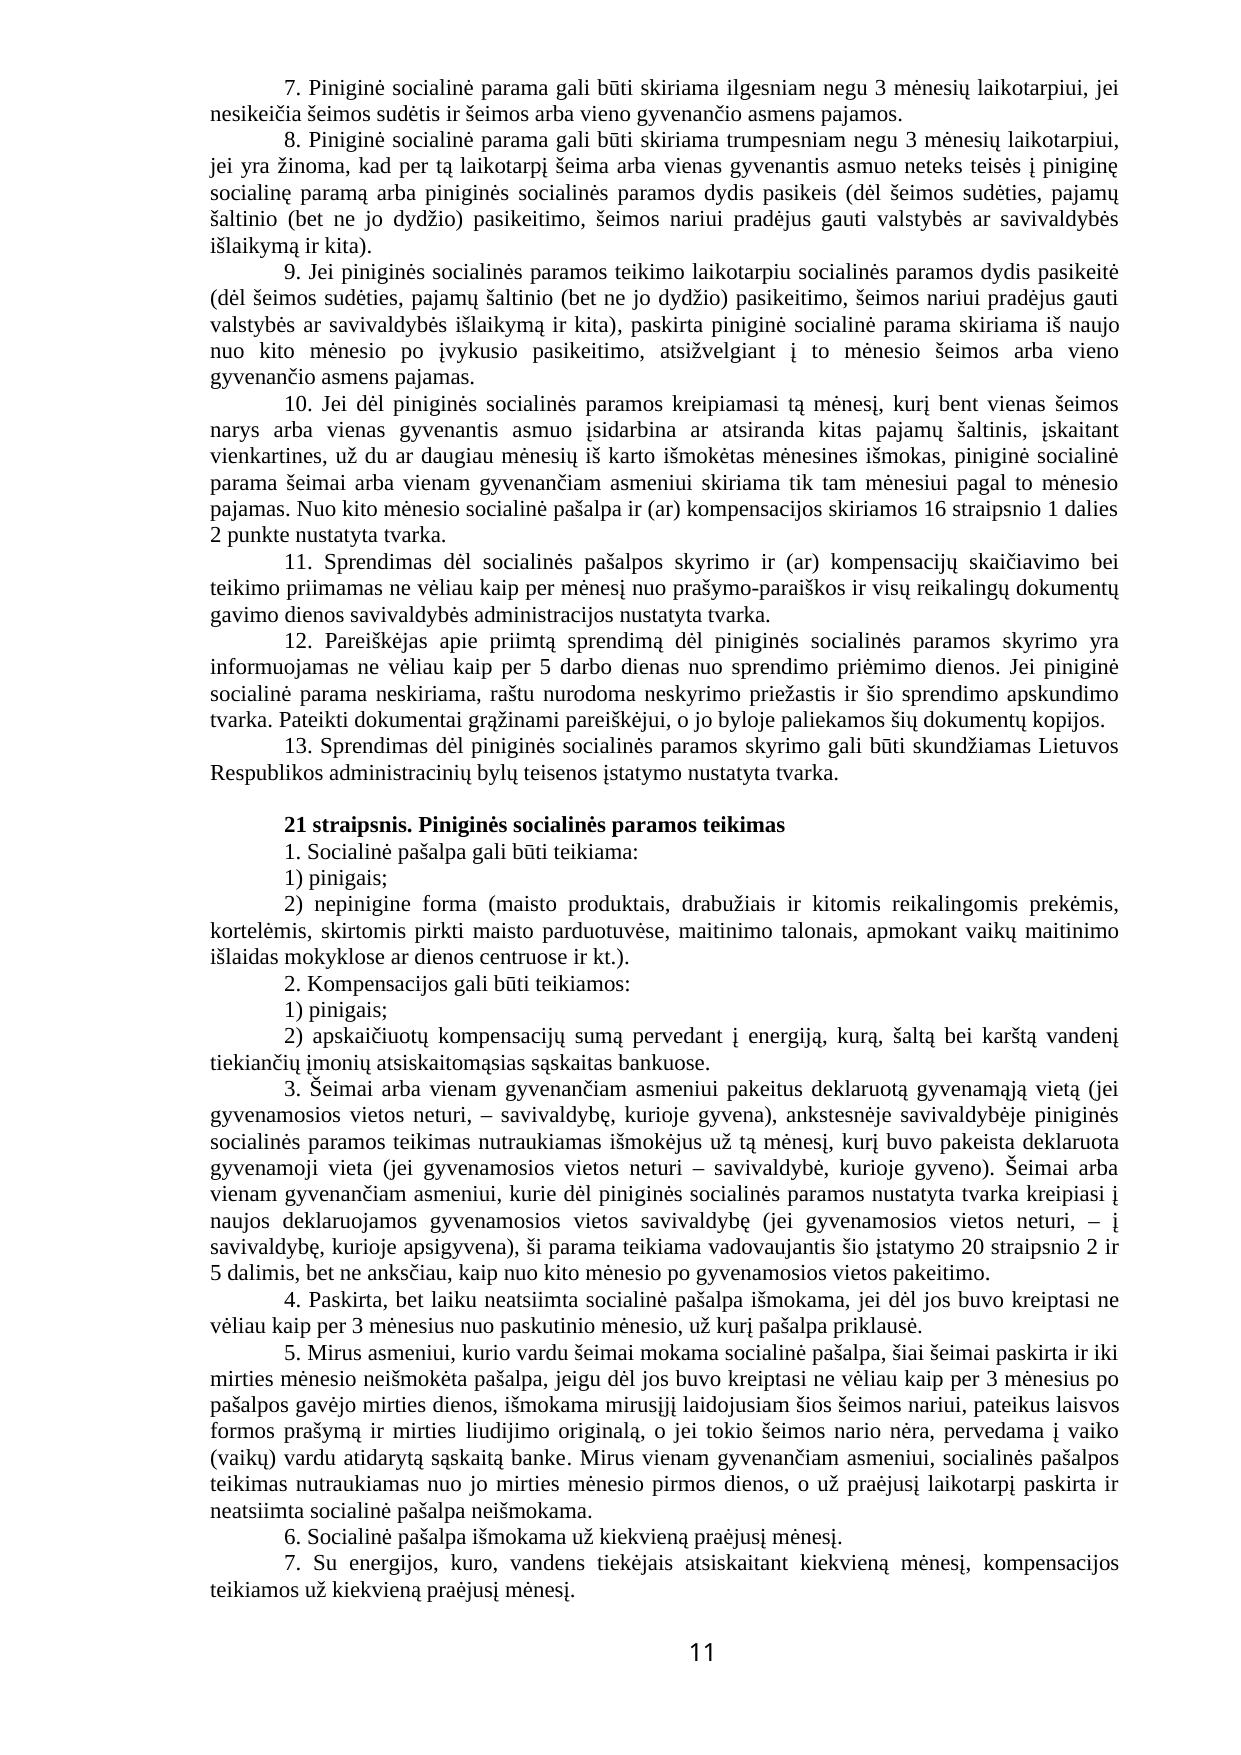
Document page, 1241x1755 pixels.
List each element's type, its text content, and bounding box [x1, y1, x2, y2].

text 6. Socialinė pašalpa išmokama už kiekvieną praėjusį mėnesį. [210, 1523, 1120, 1549]
text 2) nepinigine forma (maisto produktais, drabužiais ir kitomis reikalingomis prekėmis, kortelėmis, skirtomis pirkti maisto parduotuvėse, maitinimo talonais, apmokant vaikų maitinimo išlaidas mokyklose ar dienos centruose ir kt.). [210, 891, 1120, 969]
text 9. Jei piniginės socialinės paramos teikimo laikotarpiu socialinės paramos dydis pasikeitė (dėl šeimos sudėties, pajamų šaltinio (bet ne jo dydžio) pasikeitimo, šeimos nariui pradėjus gauti valstybės ar savivaldybės išlaikymą ir kita), paskirta piniginė socialinė parama skiriama iš naujo nuo kito mėnesio po įvykusio pasikeitimo, atsižvelgiant į to mėnesio šeimos arba vieno gyvenančio asmens pajamas. [210, 258, 1120, 390]
text 2. Kompensacijos gali būti teikiamos: [210, 969, 1120, 996]
text 21 straipsnis. Piniginės socialinės paramos teikimas [210, 811, 1120, 838]
text 1) pinigais; [210, 996, 1120, 1022]
text 7. Su energijos, kuro, vandens tiekėjais atsiskaitant kiekvieną mėnesį, kompensacijos teikiamos už kiekvieną praėjusį mėnesį. [210, 1549, 1120, 1602]
text 10. Jei dėl piniginės socialinės paramos kreipiamasi tą mėnesį, kurį bent vienas šeimos narys arba vienas gyvenantis asmuo įsidarbina ar atsiranda kitas pajamų šaltinis, įskaitant vienkartines, už du ar daugiau mėnesių iš karto išmokėtas mėnesines išmokas, piniginė socialinė parama šeimai arba vienam gyvenančiam asmeniui skiriama tik tam mėnesiui pagal to mėnesio pajamas. Nuo kito mėnesio socialinė pašalpa ir (ar) kompensacijos skiriamos 16 straipsnio 1 dalies 2 punkte nustatyta tvarka. [210, 390, 1120, 548]
text 13. Sprendimas dėl piniginės socialinės paramos skyrimo gali būti skundžiamas Lietuvos Respublikos administracinių bylų teisenos įstatymo nustatyta tvarka. [210, 732, 1120, 785]
text 5. Mirus asmeniui, kurio vardu šeimai mokama socialinė pašalpa, šiai šeimai paskirta ir iki mirties mėnesio neišmokėta pašalpa, jeigu dėl jos buvo kreiptasi ne vėliau kaip per 3 mėnesius po pašalpos gavėjo mirties dienos, išmokama mirusįjį laidojusiam šios šeimos nariui, pateikus laisvos formos prašymą ir mirties liudijimo originalą, o jei tokio šeimos nario nėra, pervedama į vaiko (vaikų) vardu atidarytą sąskaitą banke. Mirus vienam gyvenančiam asmeniui, socialinės pašalpos teikimas nutraukiamas nuo jo mirties mėnesio pirmos dienos, o už praėjusį laikotarpį paskirta ir neatsiimta socialinė pašalpa neišmokama. [210, 1338, 1120, 1523]
text 12. Pareiškėjas apie priimtą sprendimą dėl piniginės socialinės paramos skyrimo yra informuojamas ne vėliau kaip per 5 darbo dienas nuo sprendimo priėmimo dienos. Jei piniginė socialinė parama neskiriama, raštu nurodoma neskyrimo priežastis ir šio sprendimo apskundimo tvarka. Pateikti dokumentai grąžinami pareiškėjui, o jo byloje paliekamos šių dokumentų kopijos. [210, 627, 1120, 732]
text 11. Sprendimas dėl socialinės pašalpos skyrimo ir (ar) kompensacijų skaičiavimo bei teikimo priimamas ne vėliau kaip per mėnesį nuo prašymo-paraiškos ir visų reikalingų dokumentų gavimo dienos savivaldybės administracijos nustatyta tvarka. [210, 548, 1120, 627]
text 8. Piniginė socialinė parama gali būti skiriama trumpesniam negu 3 mėnesių laikotarpiui, jei yra žinoma, kad per tą laikotarpį šeima arba vienas gyvenantis asmuo neteks teisės į piniginę socialinę paramą arba piniginės socialinės paramos dydis pasikeis (dėl šeimos sudėties, pajamų šaltinio (bet ne jo dydžio) pasikeitimo, šeimos nariui pradėjus gauti valstybės ar savivaldybės išlaikymą ir kita). [210, 126, 1120, 258]
text 3. Šeimai arba vienam gyvenančiam asmeniui pakeitus deklaruotą gyvenamąją vietą (jei gyvenamosios vietos neturi, – savivaldybę, kurioje gyvena), ankstesnėje savivaldybėje piniginės socialinės paramos teikimas nutraukiamas išmokėjus už tą mėnesį, kurį buvo pakeista deklaruota gyvenamoji vieta (jei gyvenamosios vietos neturi – savivaldybė, kurioje gyveno). Šeimai arba vienam gyvenančiam asmeniui, kurie dėl piniginės socialinės paramos nustatyta tvarka kreipiasi į naujos deklaruojamos gyvenamosios vietos savivaldybę (jei gyvenamosios vietos neturi, – į savivaldybę, kurioje apsigyvena), ši parama teikiama vadovaujantis šio įstatymo 20 straipsnio 2 ir 5 dalimis, bet ne anksčiau, kaip nuo kito mėnesio po gyvenamosios vietos pakeitimo. [210, 1075, 1120, 1286]
text 1) pinigais; [210, 864, 1120, 891]
text 4. Paskirta, bet laiku neatsiimta socialinė pašalpa išmokama, jei dėl jos buvo kreiptasi ne vėliau kaip per 3 mėnesius nuo paskutinio mėnesio, už kurį pašalpa priklausė. [210, 1286, 1120, 1338]
text 2) apskaičiuotų kompensacijų sumą pervedant į energiją, kurą, šaltą bei karštą vandenį tiekiančių įmonių atsiskaitomąsias sąskaitas bankuose. [210, 1022, 1120, 1075]
text 1. Socialinė pašalpa gali būti teikiama: [210, 838, 1120, 864]
text 7. Piniginė socialinė parama gali būti skiriama ilgesniam negu 3 mėnesių laikotarpiui, jei nesikeičia šeimos sudėtis ir šeimos arba vieno gyvenančio asmens pajamos. [210, 73, 1120, 126]
